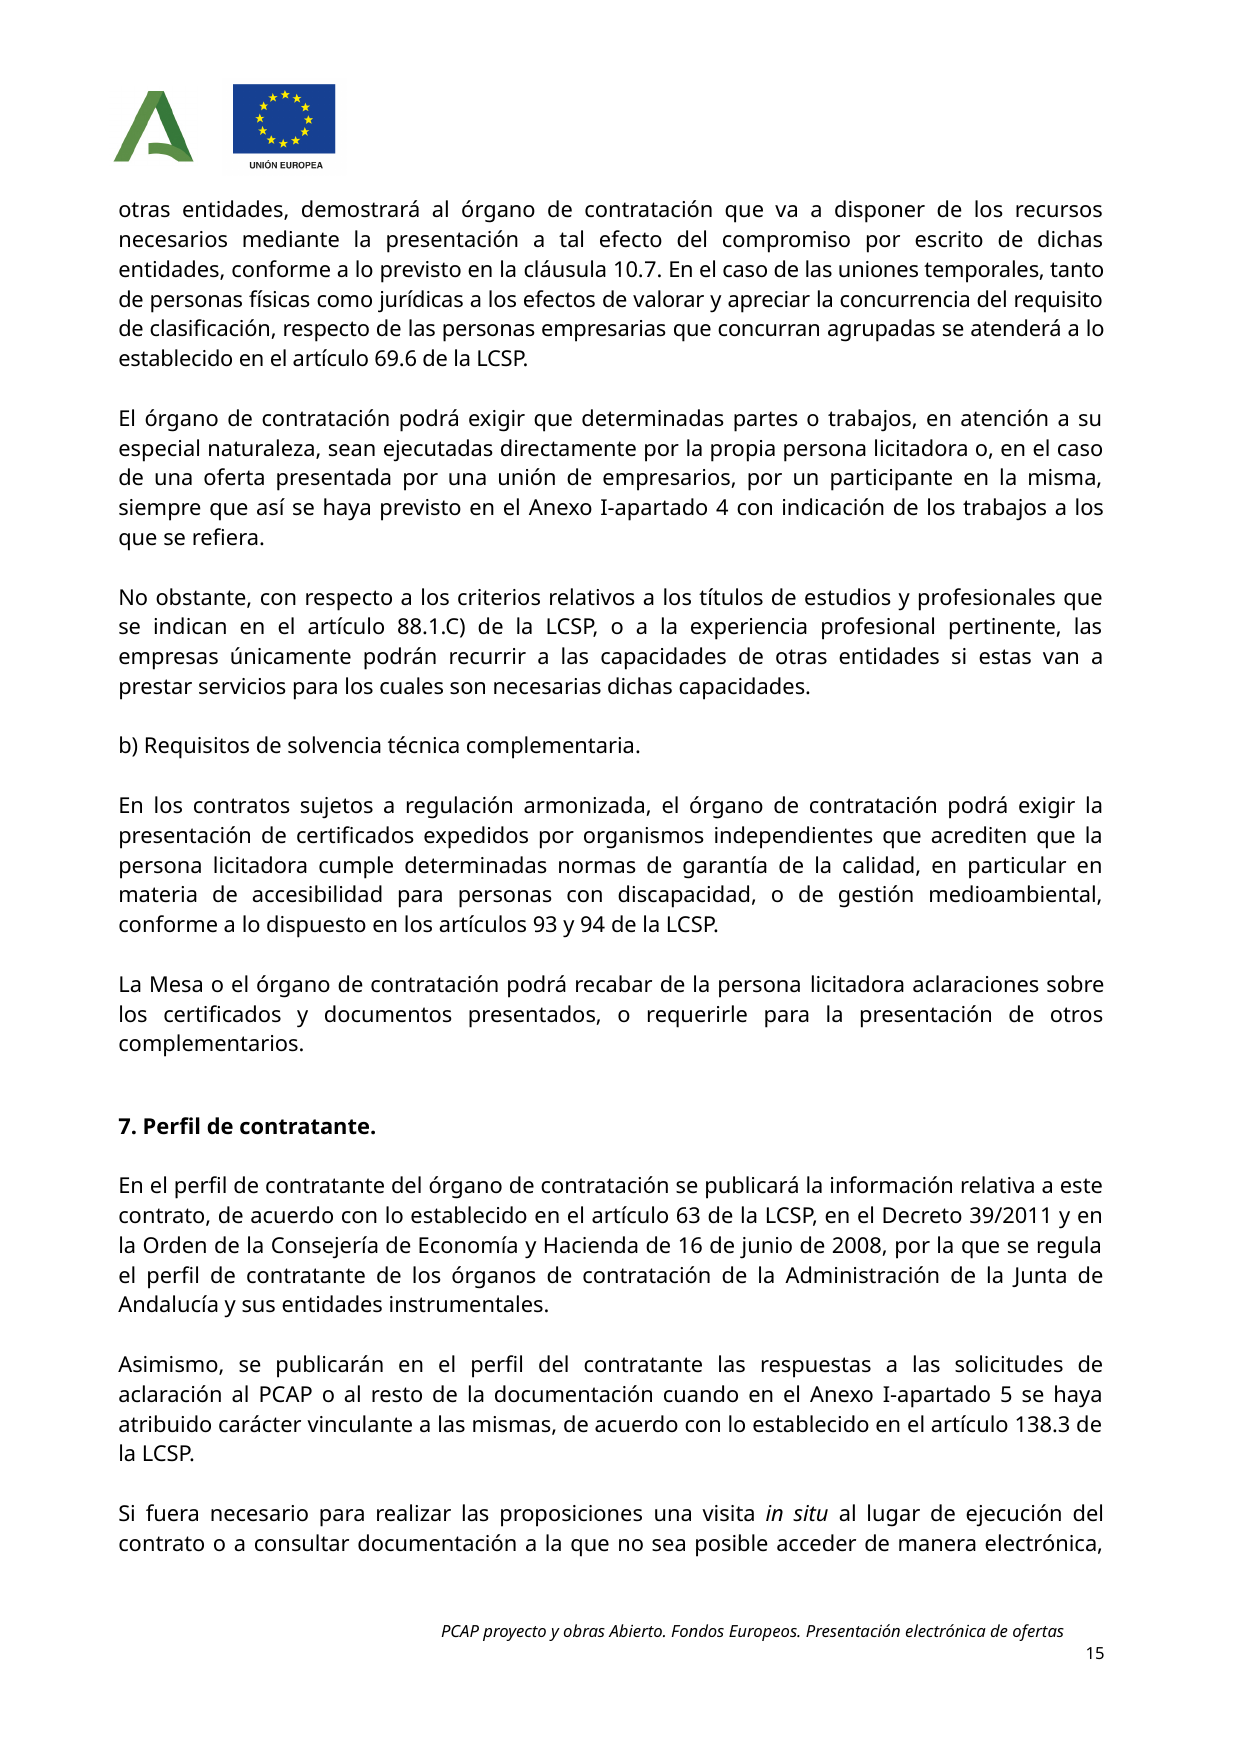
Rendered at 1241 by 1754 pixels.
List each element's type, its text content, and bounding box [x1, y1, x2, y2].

text En el perfil de contratante del órgano de contratación se publicará la información relativa a este contrato, de acuerdo con lo establecido en el artículo 63 de la LCSP, en el Decreto 39/2011 y en la Orden de la Consejería de Economía y Hacienda de 16 de junio de 2008, por la que se regula el perfil de contratante de los órganos de contratación de la Administración de la Junta de Andalucía y sus entidades instrumentales. [118, 1170, 1104, 1319]
text otras entidades, demostrará al órgano de contratación que va a disponer de los recursos necesarios mediante la presentación a tal efecto del compromiso por escrito de dichas entidades, conforme a lo previsto en la cláusula 10.7. En el caso de las uniones temporales, tanto de personas físicas como jurídicas a los efectos de valorar y apreciar la concurrencia del requisito de clasificación, respecto de las personas empresarias que concurran agrupadas se atenderá a lo establecido en el artículo 69.6 de la LCSP. [118, 194, 1104, 373]
text Si fuera necesario para realizar las proposiciones una visita in situ al lugar de ejecución del contrato o a consultar documentación a la que no sea posible acceder de manera electrónica, [118, 1498, 1104, 1558]
text 7. Perfil de contratante. [118, 1111, 1104, 1141]
text La Mesa o el órgano de contratación podrá recabar de la persona licitadora aclaraciones sobre los certificados y documentos presentados, o requerirle para la presentación de otros complementarios. [118, 969, 1104, 1058]
text Asimismo, se publicarán en el perfil del contratante las respuestas a las solicitudes de aclaración al PCAP o al resto de la documentación cuando en el Anexo I-apartado 5 se haya atribuido carácter vinculante a las mismas, de acuerdo con lo establecido en el artículo 138.3 de la LCSP. [118, 1349, 1104, 1468]
picture [109, 86, 198, 166]
text b) Requisitos de solvencia técnica complementaria. [118, 731, 1104, 760]
text No obstante, con respecto a los criterios relativos a los títulos de estudios y profesionales que se indican en el artículo 88.1.C) de la LCSP, o a la experiencia profesional pertinente, las empresas únicamente podrán recurrir a las capacidades de otras entidades si estas van a prestar servicios para los cuales son necesarias dichas capacidades. [118, 582, 1104, 701]
picture [221, 78, 347, 176]
text El órgano de contratación podrá exigir que determinadas partes o trabajos, en atención a su especial naturaleza, sean ejecutadas directamente por la propia persona licitadora o, en el caso de una oferta presentada por una unión de empresarios, por un participante en la misma, siempre que así se haya previsto en el Anexo I-apartado 4 con indicación de los trabajos a los que se refiera. [118, 403, 1104, 552]
text En los contratos sujetos a regulación armonizada, el órgano de contratación podrá exigir la presentación de certificados expedidos por organismos independientes que acrediten que la persona licitadora cumple determinadas normas de garantía de la calidad, en particular en materia de accesibilidad para personas con discapacidad, o de gestión medioambiental, conforme a lo dispuesto en los artículos 93 y 94 de la LCSP. [118, 790, 1104, 939]
